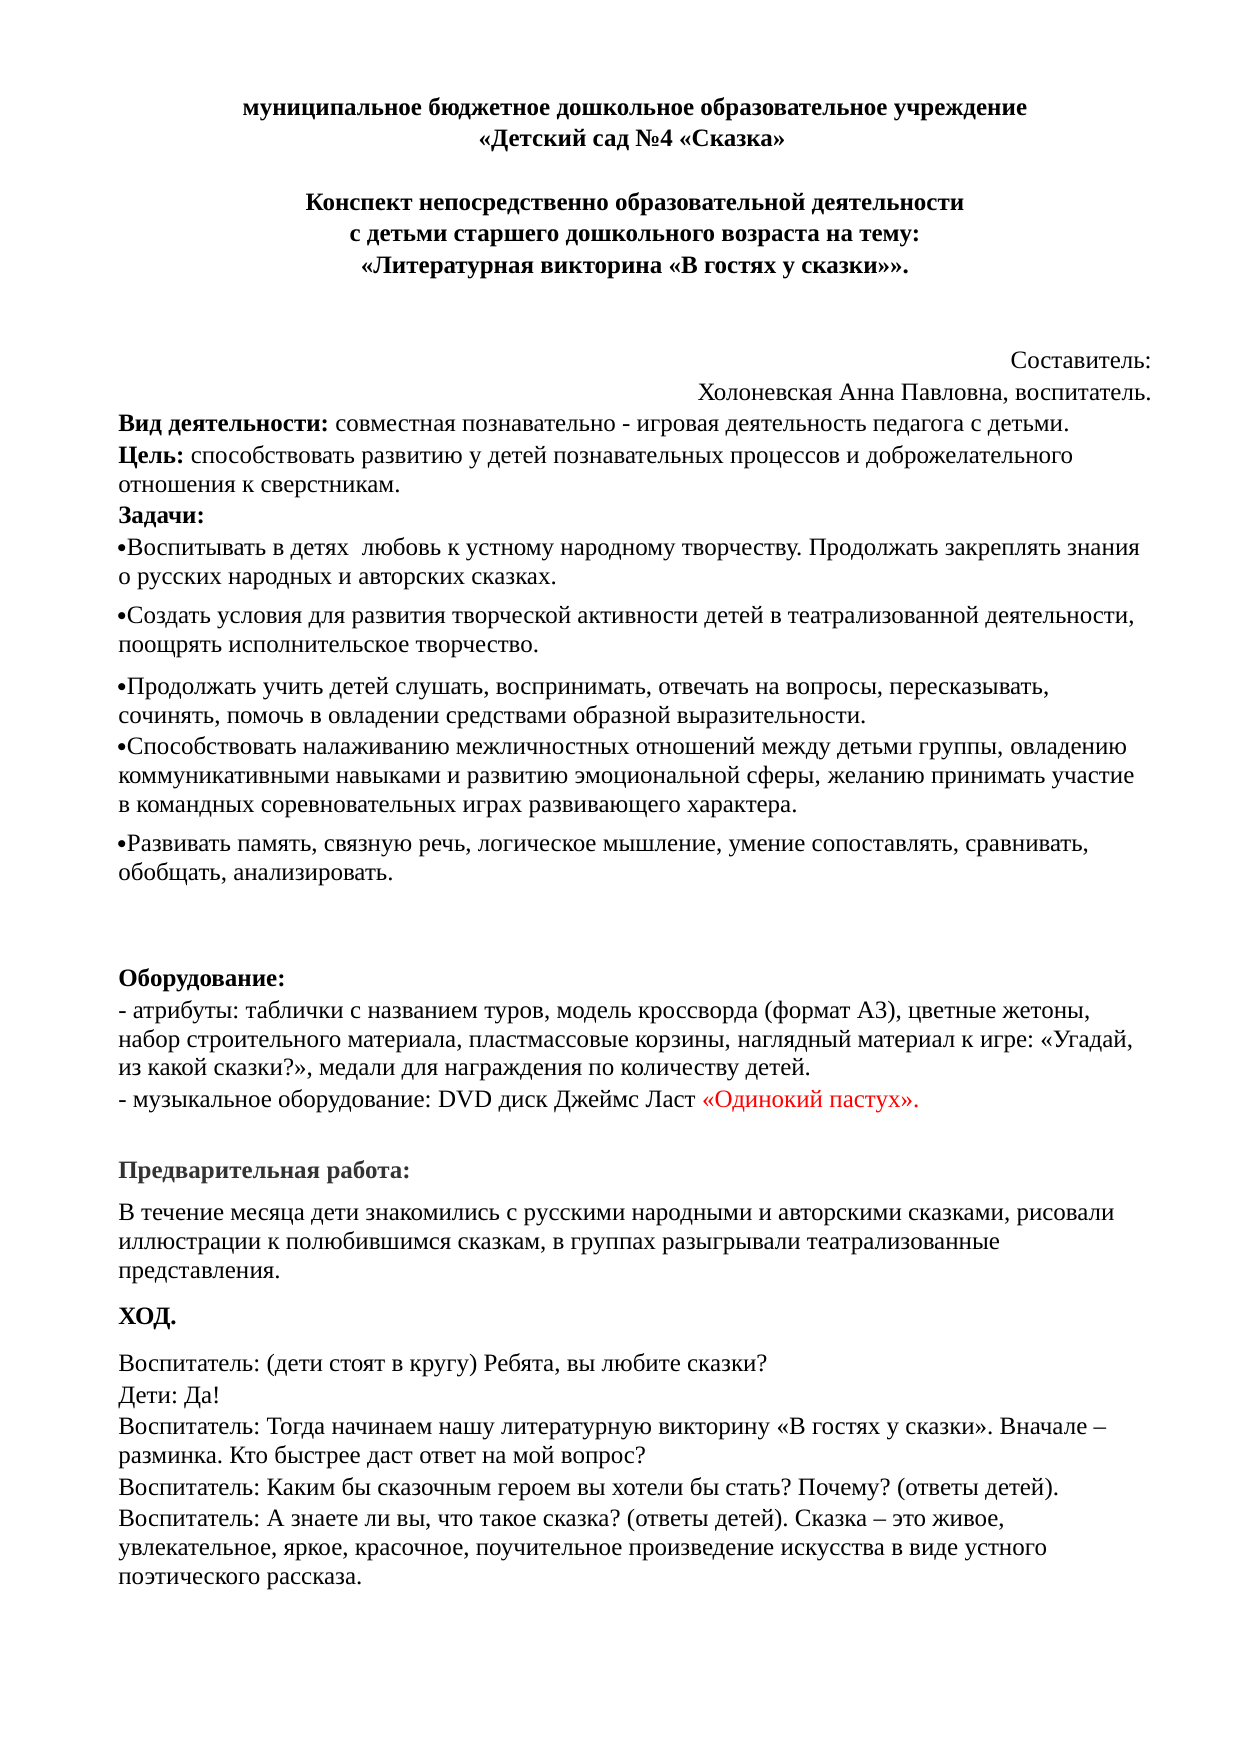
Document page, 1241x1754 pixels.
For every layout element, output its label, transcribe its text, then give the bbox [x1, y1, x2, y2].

text Цель: способствовать развитию у детей познавательных процессов и доброжелательного отношения к сверстникам. [118, 440, 1152, 497]
text - музыкальное оборудование: DVD диск Джеймс Ласт «Одинокий пастух». [118, 1084, 1152, 1113]
text Составитель: [118, 345, 1152, 374]
list Продолжать учить детей слушать, воспринимать, отвечать на вопросы, пересказывать, сочинять, помочь в овладении средствами образной выразительности. [118, 671, 1152, 728]
text Предварительная работа: [118, 1155, 1152, 1184]
text Вид деятельности: совместная познавательно - игровая деятельность педагога с детьми. [118, 408, 1152, 437]
text Воспитатель: А знаете ли вы, что такое сказка? (ответы детей). Сказка – это живое, увлекательное, яркое, красочное, поучительное произведение искусства в виде устного поэтического рассказа. [118, 1503, 1152, 1590]
list Способствовать налаживанию межличностных отношений между детьми группы, овладению коммуникативными навыками и развитию эмоциональной сферы, желанию принимать участие в командных соревновательных играх развивающего характера. [118, 731, 1152, 818]
text - атрибуты: таблички с названием туров, модель кроссворда (формат А3), цветные жетоны, набор строительного материала, пластмассовые корзины, наглядный материал к игре: «Угадай, из какой сказки?», медали для награждения по количеству детей. [118, 995, 1152, 1081]
text В течение месяца дети знакомились с русскими народными и авторскими сказками, рисовали иллюстрации к полюбившимся сказкам, в группах разыгрывали театрализованные представления. [118, 1197, 1152, 1283]
text Задачи: [118, 500, 1152, 529]
list Развивать память, связную речь, логическое мышление, умение сопоставлять, сравнивать, обобщать, анализировать. [118, 828, 1152, 886]
text ХОД. [118, 1301, 1152, 1330]
list Создать условия для развития творческой активности детей в театрализованной деятельности, поощрять исполнительское творчество. [118, 600, 1152, 657]
text Дети: Да! [118, 1380, 1152, 1408]
text Воспитатель: (дети стоят в кругу) Ребята, вы любите сказки? [118, 1348, 1152, 1377]
text Конспект непосредственно образовательной деятельности [118, 187, 1152, 215]
text муниципальное бюджетное дошкольное образовательное учреждение [118, 92, 1152, 120]
list Воспитывать в детях любовь к устному народному творчеству. Продолжать закреплять знания о русских народных и авторских сказках. [118, 532, 1152, 589]
text «Литературная викторина «В гостях у сказки»». [118, 250, 1152, 279]
text Холоневская Анна Павловна, воспитатель. [118, 377, 1152, 405]
text Воспитатель: Тогда начинаем нашу литературную викторину «В гостях у сказки». Вначале – разминка. Кто быстрее даст ответ на мой вопрос? [118, 1411, 1152, 1469]
text Оборудование: [118, 963, 1152, 992]
text Воспитатель: Каким бы сказочным героем вы хотели бы стать? Почему? (ответы детей). [118, 1472, 1152, 1501]
text «Детский сад №4 «Сказка» [118, 123, 1152, 152]
text с детьми старшего дошкольного возраста на тему: [118, 218, 1152, 247]
